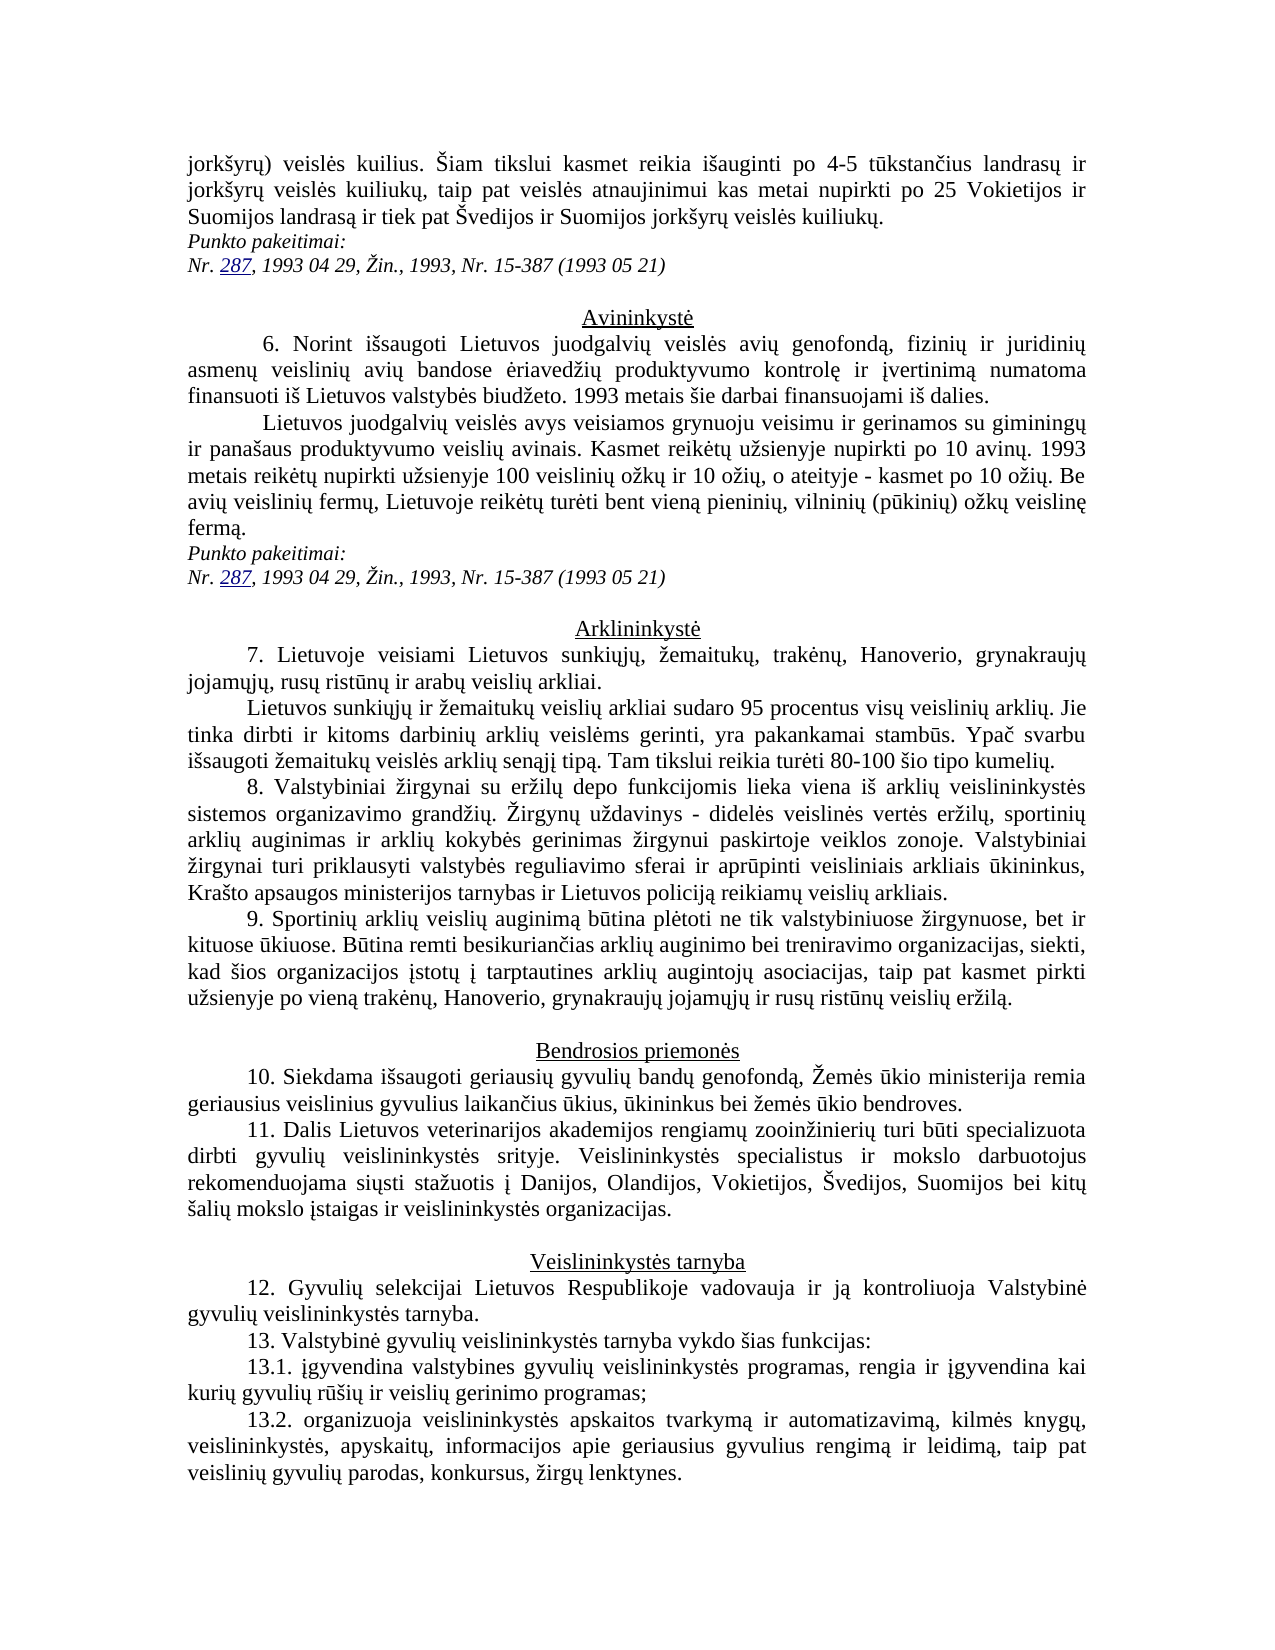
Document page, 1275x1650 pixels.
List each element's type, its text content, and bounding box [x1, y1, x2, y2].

text 13.2. organizuoja veislininkystės apskaitos tvarkymą ir automatizavimą, kilmės knygų, veislininkystės, apyskaitų, informacijos apie geriausius gyvulius rengimą ir leidimą, taip pat veislinių gyvulių parodas, konkursus, žirgų lenktynes. [187, 1406, 1087, 1485]
subtitle Bendrosios priemonės [187, 1037, 1087, 1063]
text 9. Sportinių arklių veislių auginimą būtina plėtoti ne tik valstybiniuose žirgynuose, bet ir kituose ūkiuose. Būtina remti besikuriančias arklių auginimo bei treniravimo organizacijas, siekti, kad šios organizacijos įstotų į tarptautines arklių augintojų asociacijas, taip pat kasmet pirkti užsienyje po vieną trakėnų, Hanoverio, grynakraujų jojamųjų ir rusų ristūnų veislių eržilą. [187, 905, 1087, 1011]
text Nr. 287, 1993 04 29, Žin., 1993, Nr. 15-387 (1993 05 21) [187, 565, 1087, 589]
text 13.1. įgyvendina valstybines gyvulių veislininkystės programas, rengia ir įgyvendina kai kurių gyvulių rūšių ir veislių gerinimo programas; [187, 1353, 1087, 1406]
text Nr. 287, 1993 04 29, Žin., 1993, Nr. 15-387 (1993 05 21) [187, 253, 1087, 277]
subtitle Veislininkystės tarnyba [187, 1248, 1087, 1274]
subtitle Avininkystė [187, 303, 1087, 330]
text 12. Gyvulių selekcijai Lietuvos Respublikoje vadovauja ir ją kontroliuoja Valstybinė gyvulių veislininkystės tarnyba. [187, 1274, 1087, 1327]
text 10. Siekdama išsaugoti geriausių gyvulių bandų genofondą, Žemės ūkio ministerija remia geriausius veislinius gyvulius laikančius ūkius, ūkininkus bei žemės ūkio bendroves. [187, 1063, 1087, 1116]
text Punkto pakeitimai: [187, 229, 1087, 253]
text Lietuvos juodgalvių veislės avys veisiamos grynuoju veisimu ir gerinamos su giminingų ir panašaus produktyvumo veislių avinais. Kasmet reikėtų užsienyje nupirkti po 10 avinų. 1993 metais reikėtų nupirkti užsienyje 100 veislinių ožkų ir 10 ožių, o ateityje - kasmet po 10 ožių. Be avių veislinių fermų, Lietuvoje reikėtų turėti bent vieną pieninių, vilninių (pūkinių) ožkų veislinę fermą. [187, 409, 1087, 541]
text 13. Valstybinė gyvulių veislininkystės tarnyba vykdo šias funkcijas: [187, 1327, 1087, 1353]
subtitle Arklininkystė [187, 615, 1087, 642]
text Punkto pakeitimai: [187, 541, 1087, 565]
text 7. Lietuvoje veisiami Lietuvos sunkiųjų, žemaitukų, trakėnų, Hanoverio, grynakraujų jojamųjų, rusų ristūnų ir arabų veislių arkliai. [187, 642, 1087, 694]
text 6. Norint išsaugoti Lietuvos juodgalvių veislės avių genofondą, fizinių ir juridinių asmenų veislinių avių bandose ėriavedžių produktyvumo kontrolę ir įvertinimą numatoma finansuoti iš Lietuvos valstybės biudžeto. 1993 metais šie darbai finansuojami iš dalies. [187, 330, 1087, 409]
text Lietuvos sunkiųjų ir žemaitukų veislių arkliai sudaro 95 procentus visų veislinių arklių. Jie tinka dirbti ir kitoms darbinių arklių veislėms gerinti, yra pakankamai stambūs. Ypač svarbu išsaugoti žemaitukų veislės arklių senąjį tipą. Tam tikslui reikia turėti 80-100 šio tipo kumelių. [187, 694, 1087, 773]
text 11. Dalis Lietuvos veterinarijos akademijos rengiamų zooinžinierių turi būti specializuota dirbti gyvulių veislininkystės srityje. Veislininkystės specialistus ir mokslo darbuotojus rekomenduojama siųsti stažuotis į Danijos, Olandijos, Vokietijos, Švedijos, Suomijos bei kitų šalių mokslo įstaigas ir veislininkystės organizacijas. [187, 1116, 1087, 1221]
text 8. Valstybiniai žirgynai su eržilų depo funkcijomis lieka viena iš arklių veislininkystės sistemos organizavimo grandžių. Žirgynų uždavinys - didelės veislinės vertės eržilų, sportinių arklių auginimas ir arklių kokybės gerinimas žirgynui paskirtoje veiklos zonoje. Valstybiniai žirgynai turi priklausyti valstybės reguliavimo sferai ir aprūpinti veisliniais arkliais ūkininkus, Krašto apsaugos ministerijos tarnybas ir Lietuvos policiją reikiamų veislių arkliais. [187, 773, 1087, 905]
text jorkšyrų) veislės kuilius. Šiam tikslui kasmet reikia išauginti po 4-5 tūkstančius landrasų ir jorkšyrų veislės kuiliukų, taip pat veislės atnaujinimui kas metai nupirkti po 25 Vokietijos ir Suomijos landrasą ir tiek pat Švedijos ir Suomijos jorkšyrų veislės kuiliukų. [187, 150, 1087, 229]
